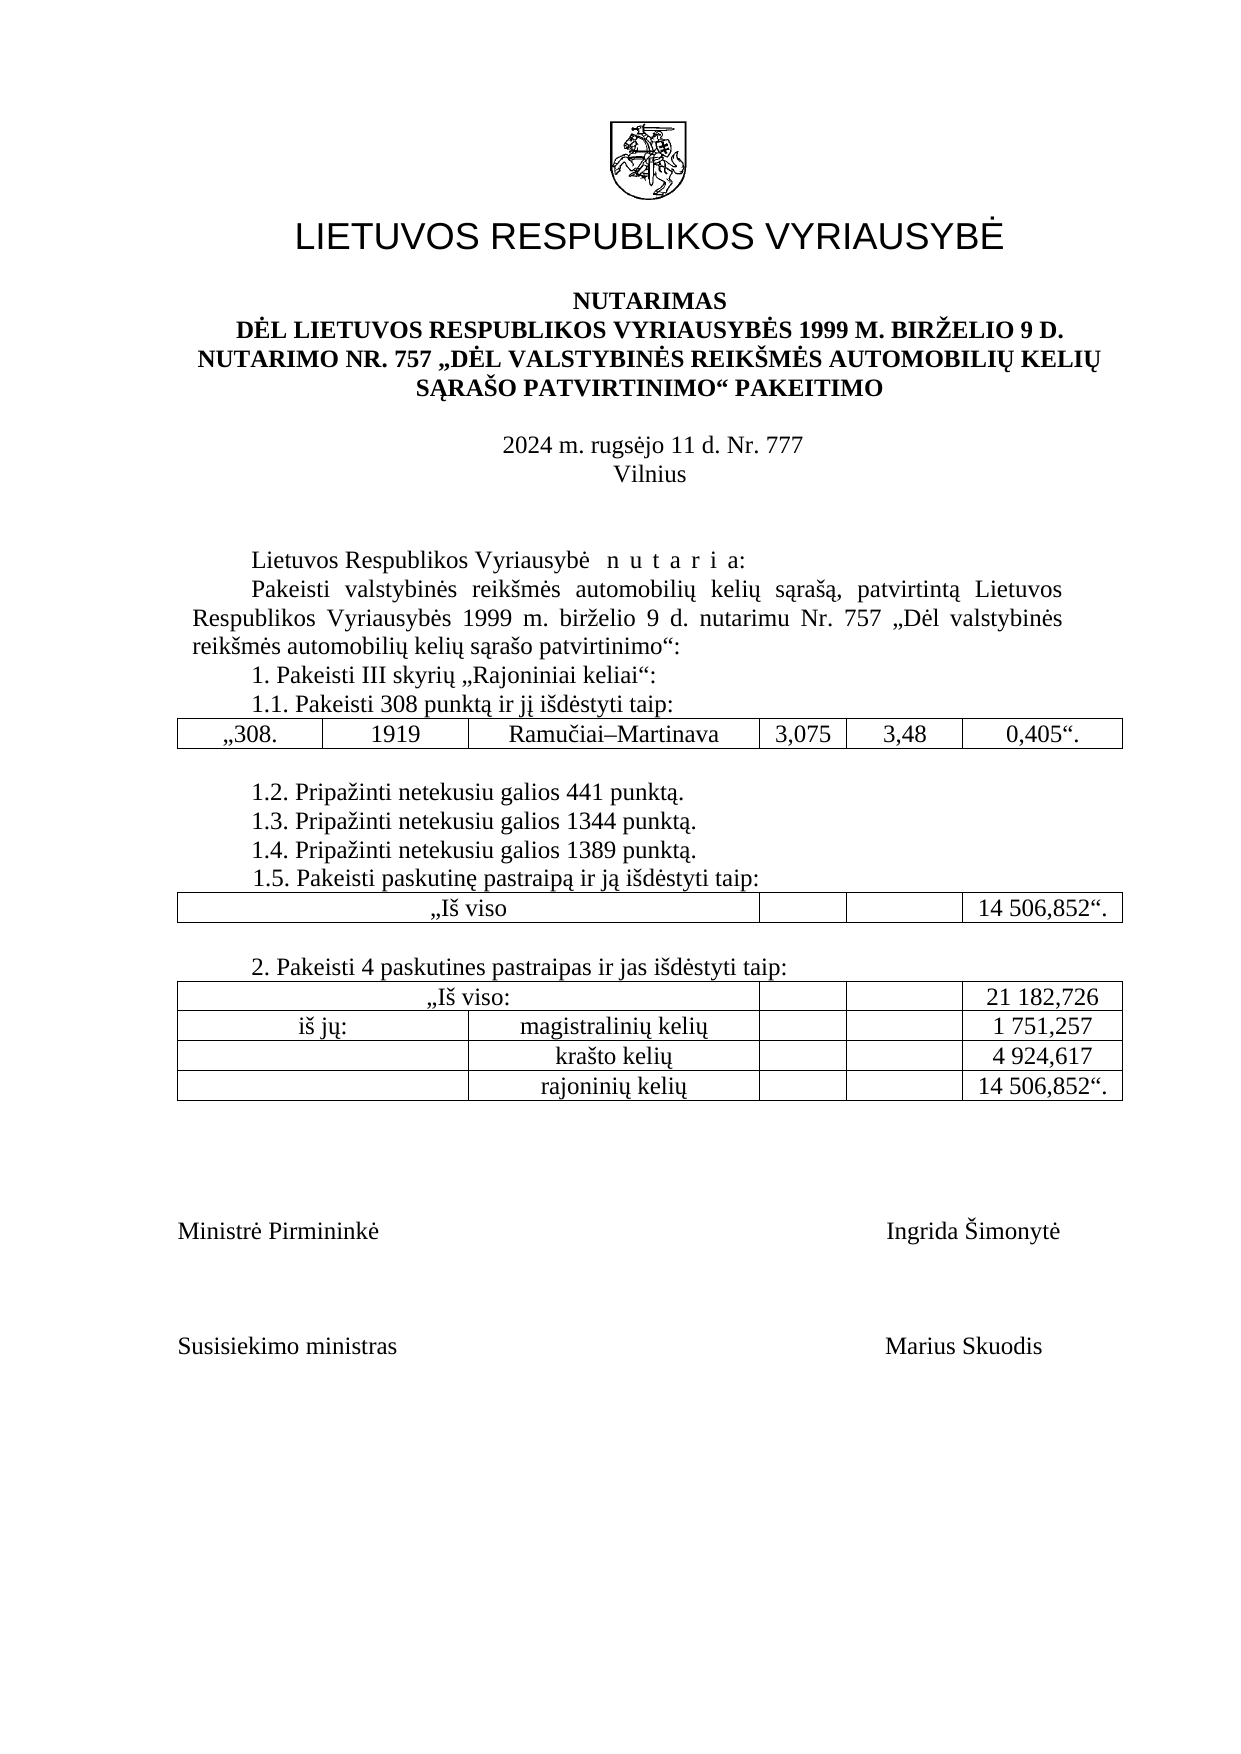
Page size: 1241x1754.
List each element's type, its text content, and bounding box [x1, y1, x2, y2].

table_cell [847, 1041, 962, 1070]
table_cell rajoninių kelių [469, 1071, 759, 1100]
text 2024 m. rugsėjo 11 d. Nr. 777 [177, 430, 1122, 459]
table_header „308. [178, 719, 322, 747]
table_header [760, 893, 846, 922]
table_cell magistralinių kelių [469, 1011, 759, 1040]
text 1.3. Pripažinti netekusiu galios 1344 punktą. [177, 806, 1122, 835]
table_cell [847, 1011, 962, 1040]
table_cell [178, 1041, 468, 1070]
table_header 3,075 [760, 719, 846, 747]
table_cell [847, 1071, 962, 1100]
table_header 0,405“. [963, 719, 1122, 747]
table_header „Iš viso: [178, 982, 759, 1010]
table_cell 14 506,852“. [963, 1071, 1122, 1100]
table_header 21 182,726 [963, 982, 1122, 1010]
text 2. Pakeisti 4 paskutines pastraipas ir jas išdėstyti taip: [251, 952, 1122, 981]
table_header [847, 893, 962, 922]
table_header Ramučiai–Martinava [469, 719, 759, 747]
text 1.5. Pakeisti paskutinę pastraipą ir ją išdėstyti taip: [177, 863, 1122, 892]
text Ministrė Pirmininkė Ingrida Šimonytė [177, 1216, 1122, 1244]
table_header 14 506,852“. [963, 893, 1122, 922]
text DĖL LIETUVOS RESPUBLIKOS vyriausybĖS 1999 M. BIRŽELIO 9 D. NUTARIMO NR. 757 „DĖL VALSTYBINĖS REIKŠMĖS AUTOMOBILIŲ KELIŲ SĄRAŠO PATVIRTINIMO“ PAKEITIMO [177, 315, 1122, 401]
text nutarimas [177, 286, 1122, 315]
table_header [847, 982, 962, 1010]
text 1. Pakeisti III skyrių „Rajoniniai keliai“: [177, 660, 1122, 689]
text Susisiekimo ministras Marius Skuodis [177, 1331, 1122, 1359]
table_cell [178, 1071, 468, 1100]
table_cell 4 924,617 [963, 1041, 1122, 1070]
text Lietuvos Respublikos Vyriausybė nutaria: [177, 545, 1122, 574]
text 1.1. Pakeisti 308 punktą ir jį išdėstyti taip: [177, 689, 1122, 718]
text Vilnius [177, 459, 1122, 488]
table_header 1919 [323, 719, 468, 747]
table_cell [760, 1041, 846, 1070]
text 1.2. Pripažinti netekusiu galios 441 punktą. [177, 777, 1122, 806]
table_cell [760, 1011, 846, 1040]
text Pakeisti valstybinės reikšmės automobilių kelių sąrašą, patvirtintą Lietuvos Respublikos Vyriausybės 1999 m. birželio 9 d. nutarimu Nr. 757 „Dėl valstybinės reikšmės automobilių kelių sąrašo patvirtinimo“: [192, 574, 1063, 660]
table_header [760, 982, 846, 1010]
text 1.4. Pripažinti netekusiu galios 1389 punktą. [177, 835, 1122, 863]
table_cell 1 751,257 [963, 1011, 1122, 1040]
text Lietuvos Respublikos Vyriausybė [177, 214, 1122, 258]
table_cell krašto kelių [469, 1041, 759, 1070]
table_cell [760, 1071, 846, 1100]
table_header „Iš viso [178, 893, 759, 922]
table_cell iš jų: [178, 1011, 468, 1040]
table_header 3,48 [847, 719, 962, 747]
